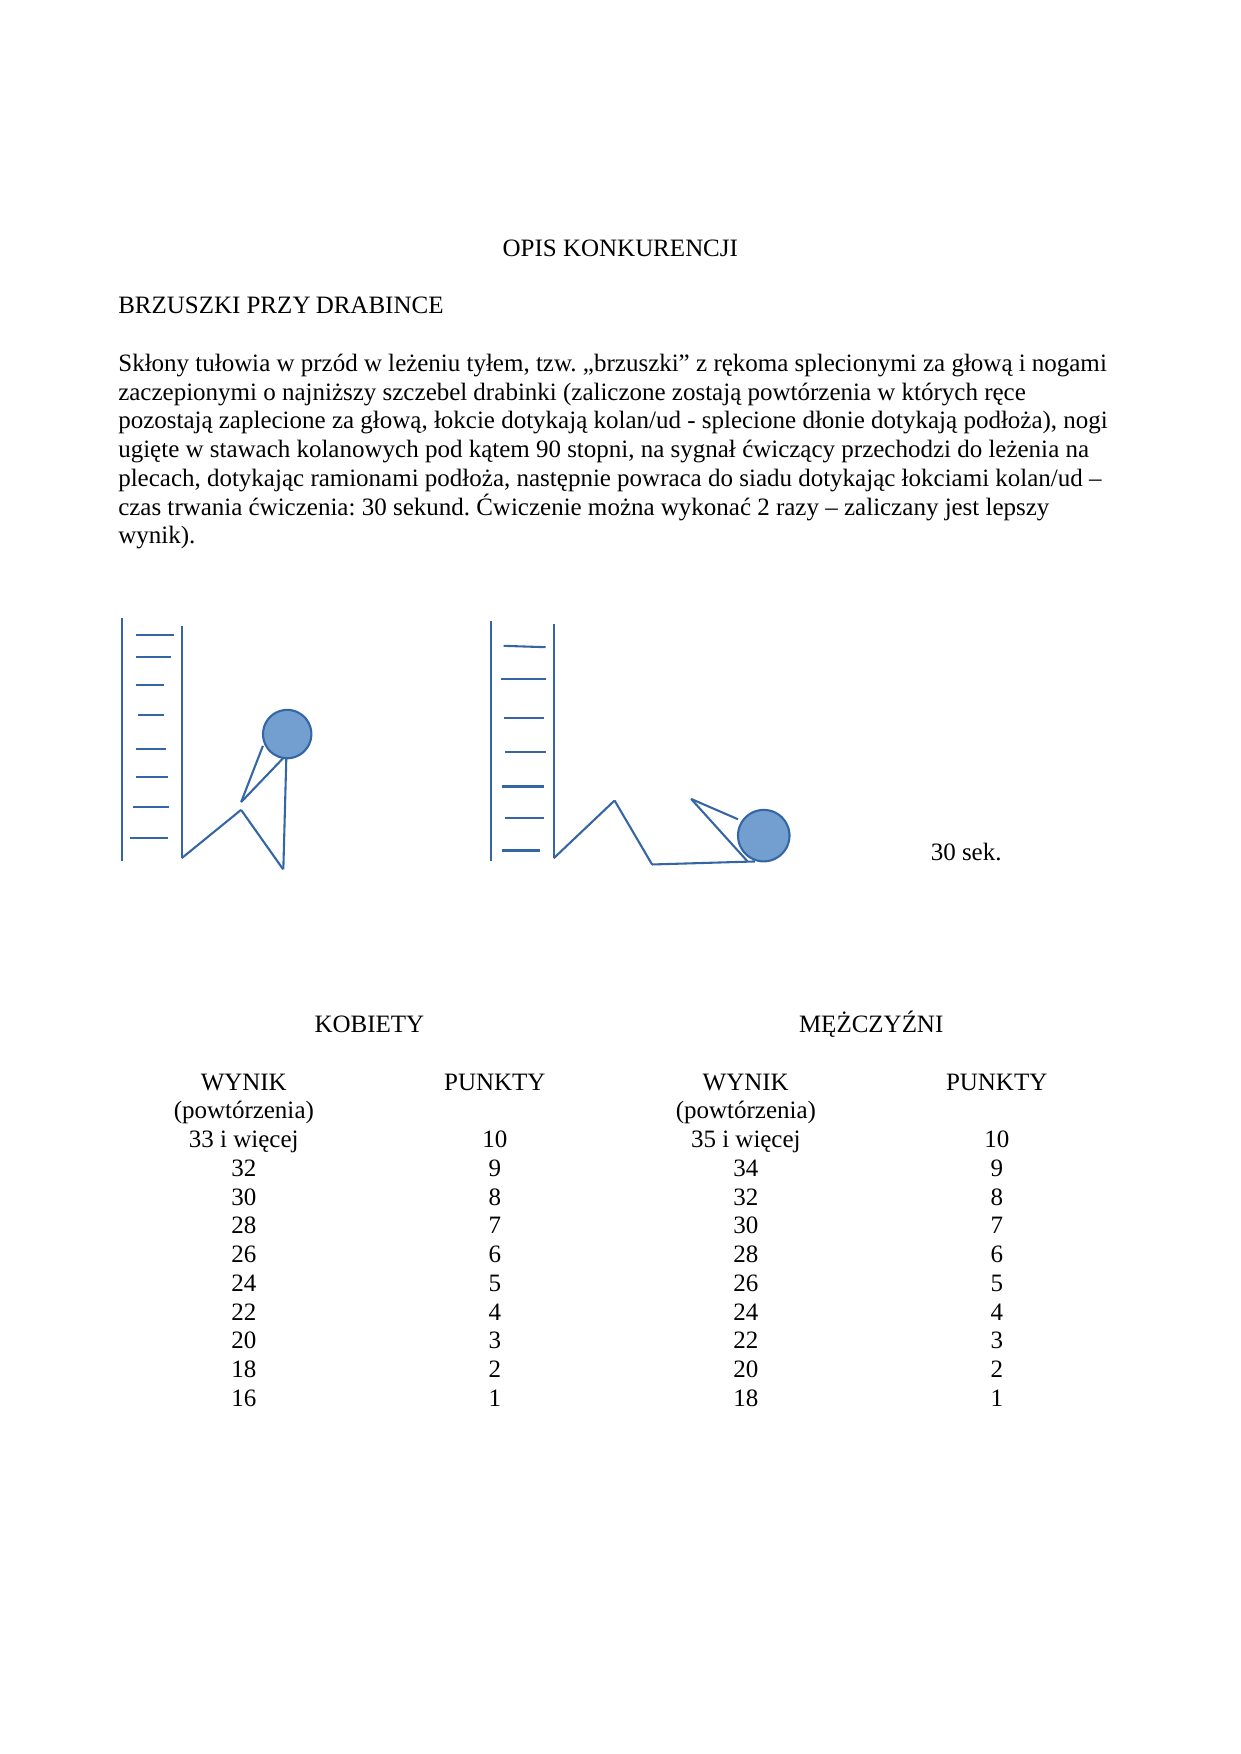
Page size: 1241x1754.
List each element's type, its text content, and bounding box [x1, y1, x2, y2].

table_cell 3 [369, 1326, 620, 1354]
table_cell 22 [620, 1326, 871, 1354]
table_cell 8 [369, 1182, 620, 1211]
table_cell 1 [871, 1383, 1122, 1412]
text Skłony tułowia w przód w leżeniu tyłem, tzw. „brzuszki” z rękoma splecionymi za głową i nogami zaczepionymi o najniższy szczebel drabinki (zaliczone zostają powtórzenia w których ręce pozostają zaplecione za głową, łokcie dotykają kolan/ud - splecione dłonie dotykają podłoża), nogi ugięte w stawach kolanowych pod kątem 90 stopni, na sygnał ćwiczący przechodzi do leżenia na plecach, dotykając ramionami podłoża, następnie powraca do siadu dotykając łokciami kolan/ud – czas trwania ćwiczenia: 30 sekund. Ćwiczenie można wykonać 2 razy – zaliczany jest lepszy wynik). [118, 348, 1122, 549]
table_cell 5 [871, 1268, 1122, 1297]
table_cell 9 [871, 1153, 1122, 1182]
table_cell 7 [369, 1211, 620, 1239]
table_cell PUNKTY [871, 1067, 1122, 1124]
table_cell 20 [118, 1326, 369, 1354]
table_cell 3 [871, 1326, 1122, 1354]
table_cell 34 [620, 1153, 871, 1182]
text [118, 837, 278, 866]
table_cell WYNIK (powtórzenia) [118, 1067, 369, 1124]
table_cell 22 [118, 1297, 369, 1326]
table_cell 7 [871, 1211, 1122, 1239]
table_cell 18 [118, 1354, 369, 1383]
table_cell 6 [369, 1239, 620, 1268]
table_cell 20 [620, 1354, 871, 1383]
text BRZUSZKI PRZY DRABINCE [118, 291, 1122, 319]
table_cell 6 [871, 1239, 1122, 1268]
table_cell 30 [118, 1182, 369, 1211]
text 30 sek. [670, 837, 1122, 866]
table_cell 24 [620, 1297, 871, 1326]
table_cell 1 [369, 1383, 620, 1412]
table_cell 33 i więcej [118, 1124, 369, 1153]
table_cell PUNKTY [369, 1067, 620, 1124]
table_cell 8 [871, 1182, 1122, 1211]
text [285, 837, 651, 866]
table_cell 5 [369, 1268, 620, 1297]
table_header MĘŻCZYŹNI [620, 1009, 1122, 1067]
table_cell 26 [118, 1239, 369, 1268]
text OPIS KONKURENCJI [118, 233, 1122, 262]
table_cell 16 [118, 1383, 369, 1412]
table_cell 32 [118, 1153, 369, 1182]
table_cell 9 [369, 1153, 620, 1182]
table_cell 2 [871, 1354, 1122, 1383]
table_cell 28 [620, 1239, 871, 1268]
table_cell 32 [620, 1182, 871, 1211]
table_cell 28 [118, 1211, 369, 1239]
table_cell 10 [871, 1124, 1122, 1153]
text [638, 837, 743, 863]
table_cell 30 [620, 1211, 871, 1239]
table_cell 10 [369, 1124, 620, 1153]
table_cell 4 [871, 1297, 1122, 1326]
table_cell 2 [369, 1354, 620, 1383]
table_cell 26 [620, 1268, 871, 1297]
table_cell WYNIK (powtórzenia) [620, 1067, 871, 1124]
table_cell 4 [369, 1297, 620, 1326]
table_cell 24 [118, 1268, 369, 1297]
table_header KOBIETY [118, 1009, 620, 1067]
table_cell 18 [620, 1383, 871, 1412]
table_cell 35 i więcej [620, 1124, 871, 1153]
text [263, 837, 283, 864]
